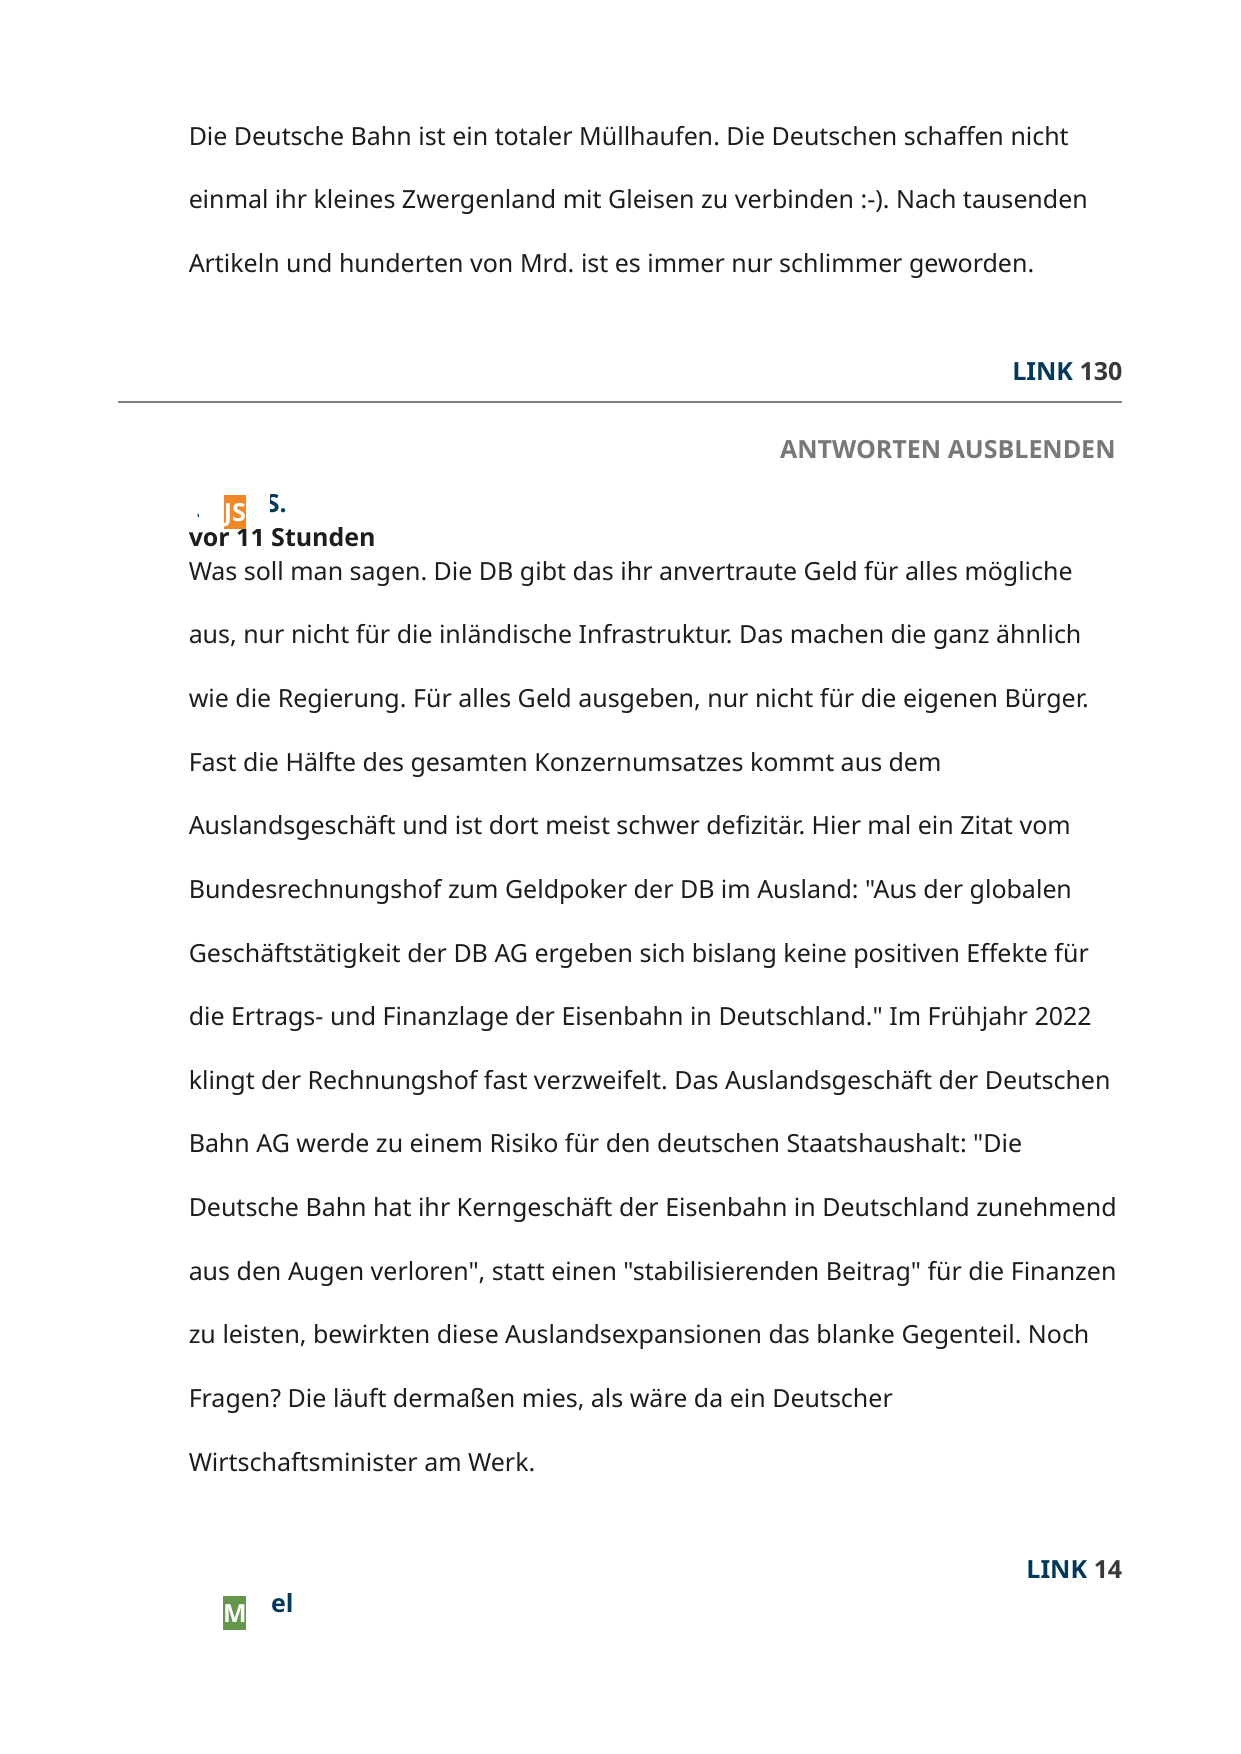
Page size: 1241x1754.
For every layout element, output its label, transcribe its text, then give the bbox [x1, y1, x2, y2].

text LINK 14 [188, 1508, 1122, 1586]
text Die Deutsche Bahn ist ein totaler Müllhaufen. Die Deutschen schaffen nicht einmal ihr kleines Zwergenland mit Gleisen zu verbinden :-). Nach tausenden Artikeln und hunderten von Mrd. ist es immer nur schlimmer geworden. [188, 118, 1122, 279]
text Was soll man sagen. Die DB gibt das ihr anvertraute Geld für alles mögliche aus, nur nicht für die inländische Infrastruktur. Das machen die ganz ähnlich wie die Regierung. Für alles Geld ausgeben, nur nicht für die eigenen Bürger. Fast die Hälfte des gesamten Konzernumsatzes kommt aus dem Auslandsgeschäft und ist dort meist schwer defizitär. Hier mal ein Zitat vom Bundesrechnungshof zum Geldpoker der DB im Ausland: "Aus der globalen Geschäftstätigkeit der DB AG ergeben sich bislang keine positiven Effekte für die Ertrags- und Finanzlage der Eisenbahn in Deutschland." Im Frühjahr 2022 klingt der Rechnungshof fast verzweifelt. Das Auslandsgeschäft der Deutschen Bahn AG werde zu einem Risiko für den deutschen Staatshaushalt: "Die Deutsche Bahn hat ihr Kerngeschäft der Eisenbahn in Deutschland zunehmend aus den Augen verloren", statt einen "stabilisierenden Beitrag" für die Finanzen zu leisten, bewirkten diese Auslandsexpansionen das blanke Gegenteil. Noch Fragen? Die läuft dermaßen mies, als wäre da ein Deutscher Wirtschaftsminister am Werk. [188, 553, 1122, 1478]
text vor 11 Stunden [188, 519, 1122, 553]
text JS [199, 485, 270, 529]
text Jerry S. [270, 485, 1122, 519]
text M [199, 1586, 270, 1630]
text Muggel [270, 1586, 1122, 1620]
text LINK 130 [188, 309, 1122, 387]
text ANTWORTEN AUSBLENDEN [118, 431, 1122, 466]
